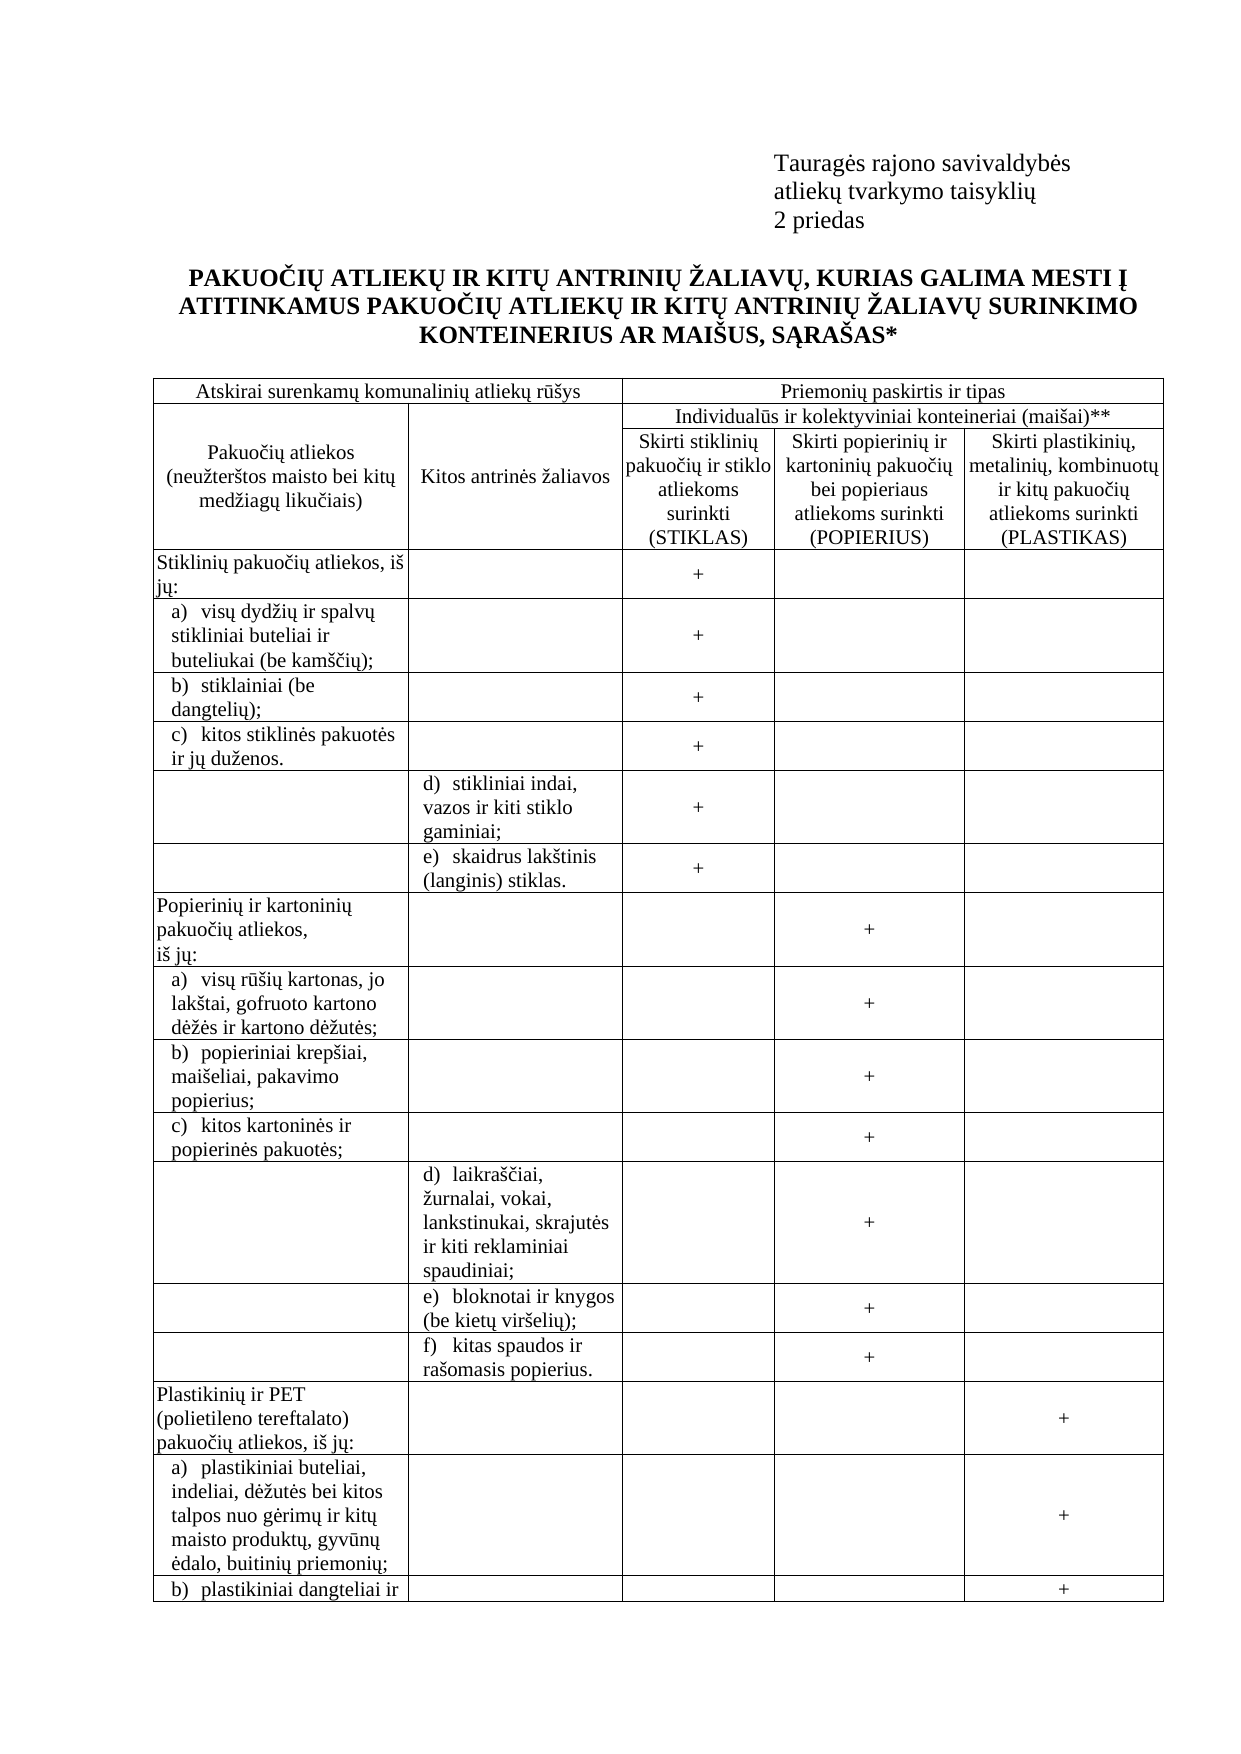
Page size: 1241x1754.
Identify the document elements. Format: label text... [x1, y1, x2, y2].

table_cell [965, 1113, 1163, 1161]
table_cell [775, 673, 964, 721]
table_cell [775, 844, 964, 892]
table_cell + [623, 550, 774, 598]
text 2 priedas [774, 205, 1163, 234]
table_cell [965, 1162, 1163, 1282]
table_cell Stiklinių pakuočių atliekos, iš jų: [154, 550, 408, 598]
table_cell [775, 722, 964, 770]
table_cell [965, 550, 1163, 598]
table_cell + [775, 967, 964, 1039]
table_cell e) bloknotai ir knygos (be kietų viršelių); [409, 1284, 622, 1332]
table_cell [154, 771, 408, 843]
table_cell + [775, 893, 964, 966]
table_cell [775, 771, 964, 843]
table_cell Skirti plastikinių, metalinių, kombinuotų ir kitų pakuočių atliekoms surinkti (PLASTIKAS) [965, 429, 1163, 549]
table_cell + [623, 673, 774, 721]
table_cell + [965, 1455, 1163, 1575]
table_cell Kitos antrinės žaliavos [409, 404, 622, 549]
table_cell c) kitos kartoninės ir popierinės pakuotės; [154, 1113, 408, 1161]
table_cell [775, 550, 964, 598]
table_cell Skirti stiklinių pakuočių ir stiklo atliekoms surinkti (STIKLAS) [623, 429, 774, 549]
table_cell [409, 673, 622, 721]
table_cell [623, 967, 774, 1039]
table_cell b) popieriniai krepšiai, maišeliai, pakavimo popierius; [154, 1040, 408, 1112]
table_cell [775, 1455, 964, 1575]
table_cell [965, 673, 1163, 721]
table_cell Popierinių ir kartoninių pakuočių atliekos, iš jų: [154, 893, 408, 966]
table_cell [623, 1576, 774, 1601]
table_cell [965, 1333, 1163, 1381]
table_cell [623, 1455, 774, 1575]
table_cell [775, 1382, 964, 1454]
table_cell [409, 550, 622, 598]
table_cell + [623, 722, 774, 770]
table_cell [154, 1162, 408, 1282]
table_cell + [775, 1162, 964, 1282]
table_header Priemonių paskirtis ir tipas [623, 379, 1163, 403]
table_cell Skirti popierinių ir kartoninių pakuočių bei popieriaus atliekoms surinkti (POPIERIUS) [775, 429, 964, 549]
table_cell [154, 1284, 408, 1332]
table_cell + [775, 1284, 964, 1332]
table_cell [154, 844, 408, 892]
table_cell [965, 599, 1163, 672]
table_cell [409, 1455, 622, 1575]
table_cell [409, 1113, 622, 1161]
table_header Atskirai surenkamų komunalinių atliekų rūšys [154, 379, 622, 403]
table_cell + [775, 1333, 964, 1381]
table_cell [965, 771, 1163, 843]
table_cell + [775, 1040, 964, 1112]
table_cell [965, 1040, 1163, 1112]
table_cell + [623, 771, 774, 843]
table_cell [965, 844, 1163, 892]
table_cell + [775, 1113, 964, 1161]
table_cell [154, 1333, 408, 1381]
table_cell + [623, 844, 774, 892]
table_cell [775, 1576, 964, 1601]
table_cell b) stiklainiai (be dangtelių); [154, 673, 408, 721]
table_cell [623, 1040, 774, 1112]
table_cell + [965, 1576, 1163, 1601]
table_cell [623, 893, 774, 966]
table_cell [623, 1162, 774, 1282]
table_cell c) kitos stiklinės pakuotės ir jų duženos. [154, 722, 408, 770]
table_cell a) visų rūšių kartonas, jo lakštai, gofruoto kartono dėžės ir kartono dėžutės; [154, 967, 408, 1039]
table_cell + [965, 1382, 1163, 1454]
table_cell [409, 722, 622, 770]
table_cell a) plastikiniai buteliai, indeliai, dėžutės bei kitos talpos nuo gėrimų ir kitų maisto produktų, gyvūnų ėdalo, buitinių priemonių; [154, 1455, 408, 1575]
table_cell f) kitas spaudos ir rašomasis popierius. [409, 1333, 622, 1381]
table_cell d) stikliniai indai, vazos ir kiti stiklo gaminiai; [409, 771, 622, 843]
table_cell [965, 893, 1163, 966]
table_cell [409, 967, 622, 1039]
table_cell [965, 967, 1163, 1039]
table_cell [409, 1576, 622, 1601]
table_cell [775, 599, 964, 672]
table_cell [965, 722, 1163, 770]
table_cell Plastikinių ir PET (polietileno tereftalato) pakuočių atliekos, iš jų: [154, 1382, 408, 1454]
table_cell [409, 1382, 622, 1454]
table_cell Pakuočių atliekos (neužterštos maisto bei kitų medžiagų likučiais) [154, 404, 408, 549]
table_cell b) plastikiniai dangteliai ir [154, 1576, 408, 1601]
table_cell a) visų dydžių ir spalvų stikliniai buteliai ir buteliukai (be kamščių); [154, 599, 408, 672]
table_cell [623, 1382, 774, 1454]
text atliekų tvarkymo taisyklių [774, 176, 1163, 205]
table_cell Individualūs ir kolektyviniai konteineriai (maišai)** [623, 404, 1163, 428]
table_cell d) laikraščiai, žurnalai, vokai, lankstinukai, skrajutės ir kiti reklaminiai spaudiniai; [409, 1162, 622, 1282]
text Tauragės rajono savivaldybės [774, 148, 1163, 176]
table_cell + [623, 599, 774, 672]
table_cell [409, 1040, 622, 1112]
table_cell [965, 1284, 1163, 1332]
table_cell e) skaidrus lakštinis (langinis) stiklas. [409, 844, 622, 892]
table_cell [623, 1113, 774, 1161]
table_cell [623, 1284, 774, 1332]
table_cell [409, 599, 622, 672]
text PAKUOČIŲ ATLIEKŲ IR KITŲ ANTRINIŲ ŽALIAVŲ, KURIAS GALIMA MESTI Į ATITINKAMUS PAKUOČIŲ ATLIEKŲ IR KITŲ ANTRINIŲ ŽALIAVŲ SURINKIMO KONTEINERIUS AR MAIŠUS, SĄRAŠAS* [153, 263, 1163, 349]
table_cell [409, 893, 622, 966]
table_cell [623, 1333, 774, 1381]
